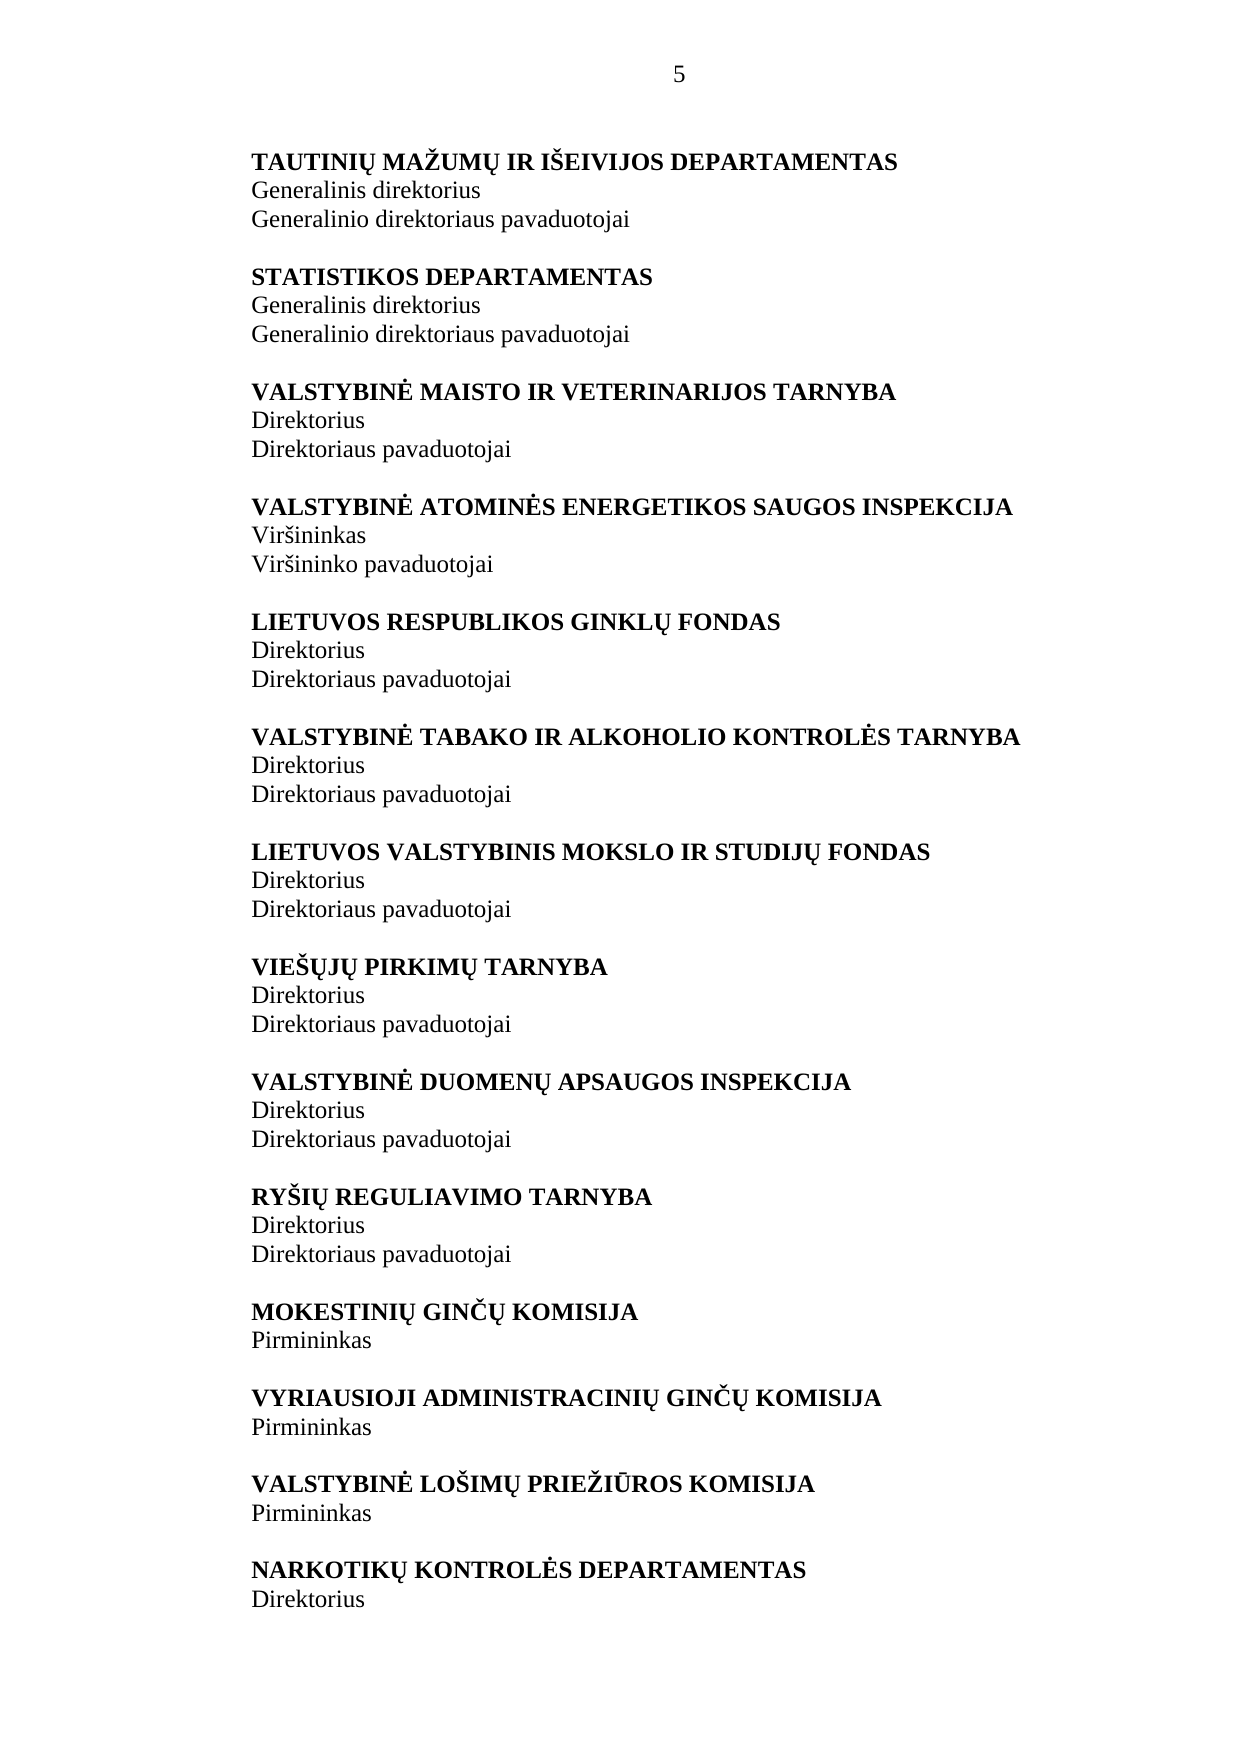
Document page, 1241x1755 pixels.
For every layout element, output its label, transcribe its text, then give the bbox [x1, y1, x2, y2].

text Direktoriaus pavaduotojai [177, 1239, 1181, 1268]
text Direktorius [177, 1096, 1181, 1124]
text LIETUVOS VALSTYBINIS MOKSLO IR STUDIJŲ FONDAS [177, 837, 1181, 866]
text Pirmininkas [177, 1326, 1011, 1354]
text RYŠIŲ REGULIAVIMO TARNYBA [177, 1182, 1181, 1211]
text Direktorius [177, 866, 1181, 894]
text VALSTYBINĖ ATOMINĖS ENERGETIKOS SAUGOS INSPEKCIJA [177, 492, 1181, 521]
text VYRIAUSIOJI ADMINISTRACINIŲ GINČŲ KOMISIJA [177, 1383, 1113, 1412]
text Pirmininkas [177, 1498, 1113, 1527]
text Generalinio direktoriaus pavaduotojai [177, 204, 1181, 233]
text Direktorius [177, 1584, 1181, 1613]
text VALSTYBINĖ TABAKO IR ALKOHOLIO KONTROLĖS TARNYBA [177, 722, 1181, 751]
text Direktorius [177, 406, 1181, 434]
text Generalinio direktoriaus pavaduotojai [177, 319, 1181, 348]
text Direktorius [177, 981, 1181, 1009]
text Generalinis direktorius [177, 176, 1181, 204]
text Direktoriaus pavaduotojai [177, 664, 1181, 693]
text Direktorius [177, 636, 1181, 664]
text Direktoriaus pavaduotojai [177, 779, 1181, 808]
text VALSTYBINĖ MAISTO IR VETERINARIJOS TARNYBA [177, 377, 1181, 406]
text NARKOTIKŲ KONTROLĖS DEPARTAMENTAS [177, 1556, 1181, 1584]
text Viršininkas [177, 521, 1181, 549]
text Generalinis direktorius [177, 291, 1181, 319]
text Direktoriaus pavaduotojai [177, 894, 1181, 923]
text Direktoriaus pavaduotojai [177, 1124, 1181, 1153]
text VALSTYBINĖ LOŠIMŲ PRIEŽIŪROS KOMISIJA [177, 1469, 1113, 1498]
text Direktoriaus pavaduotojai [177, 434, 1181, 463]
text Direktoriaus pavaduotojai [177, 1009, 1181, 1038]
text VALSTYBINĖ DUOMENŲ APSAUGOS INSPEKCIJA [177, 1067, 1181, 1096]
text LIETUVOS RESPUBLIKOS GINKLŲ FONDAS [177, 607, 1181, 636]
text VIEŠŲJŲ PIRKIMŲ TARNYBA [177, 952, 1181, 981]
text TAUTINIŲ MAŽUMŲ IR IŠEIVIJOS DEPARTAMENTAS [177, 147, 1181, 176]
text Direktorius [177, 751, 1181, 779]
text Pirmininkas [177, 1412, 1113, 1441]
text STATISTIKOS DEPARTAMENTAS [177, 262, 1181, 291]
text MOKESTINIŲ GINČŲ KOMISIJA [177, 1297, 1011, 1326]
text Direktorius [177, 1211, 1181, 1239]
text Viršininko pavaduotojai [177, 549, 1181, 578]
